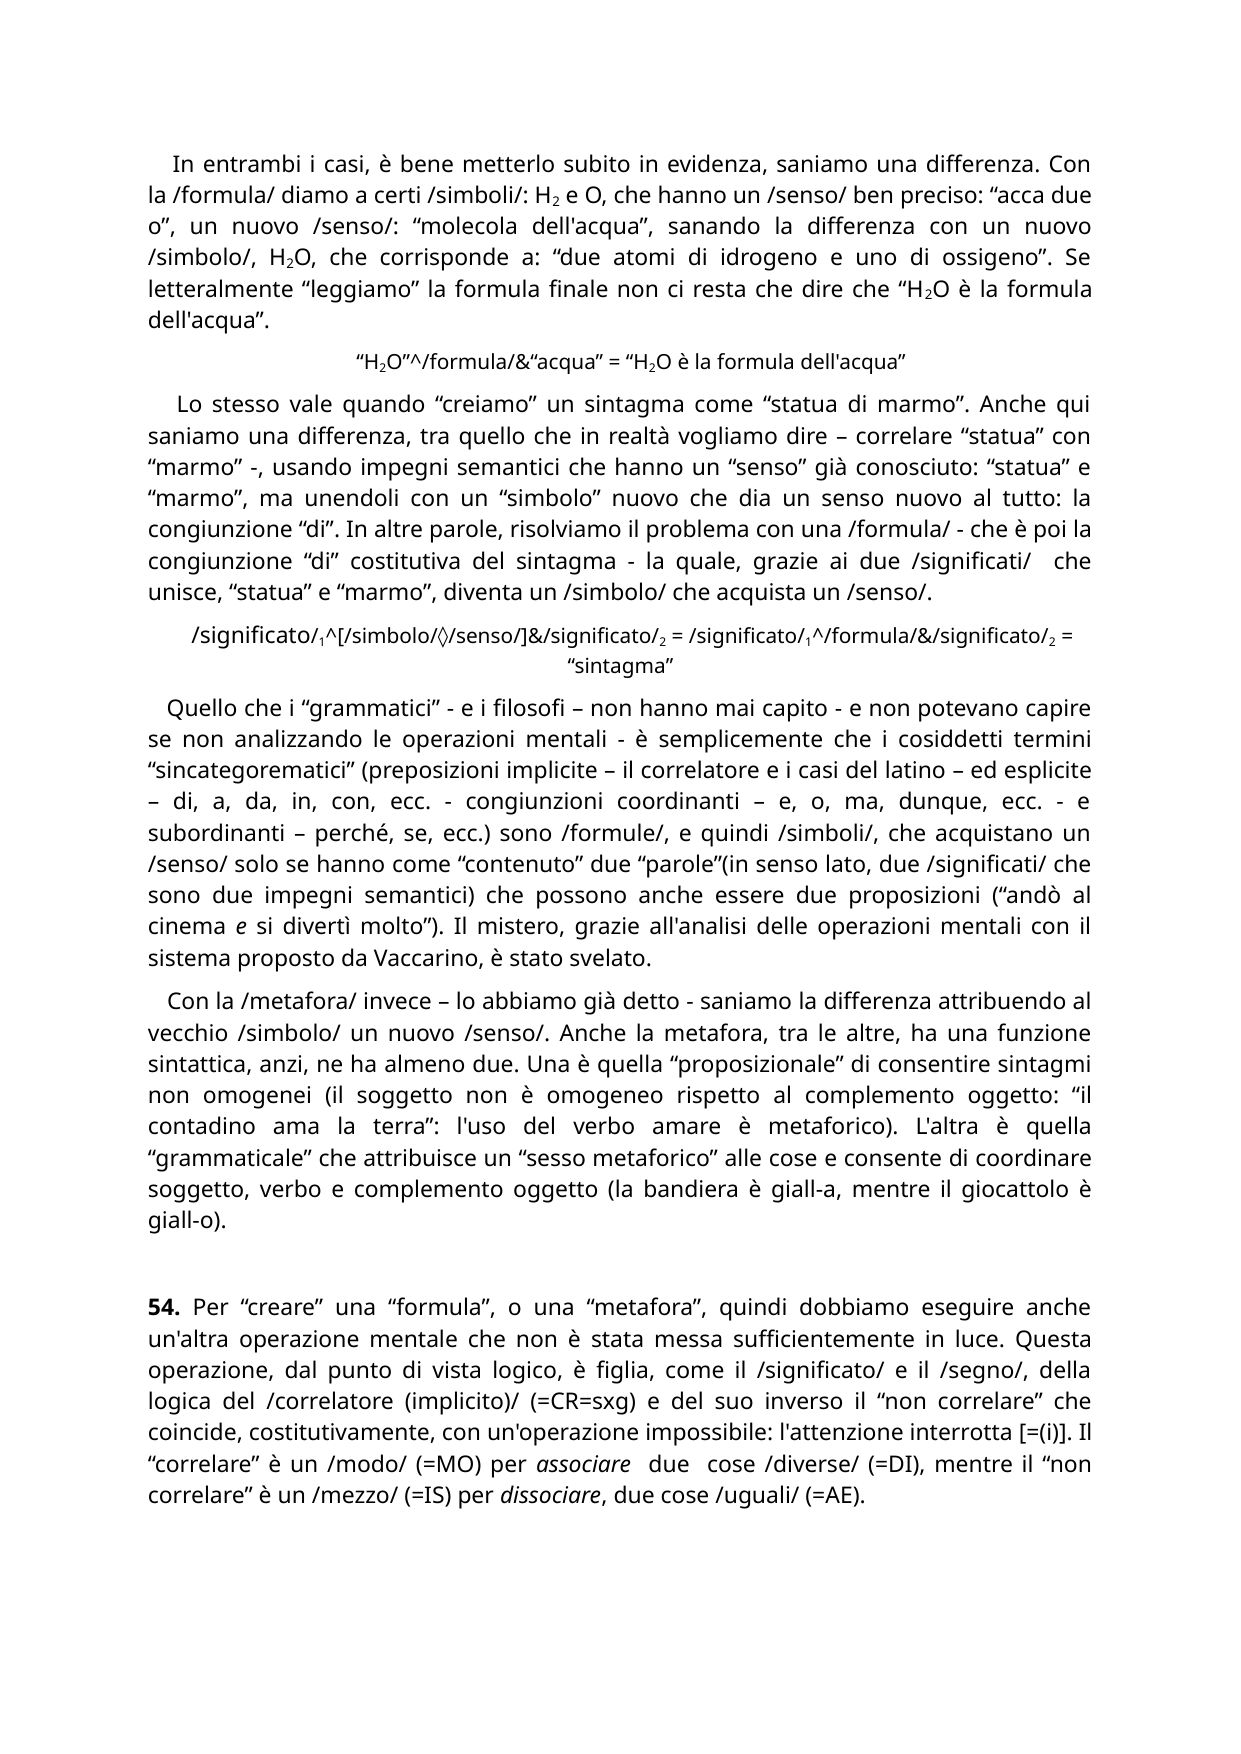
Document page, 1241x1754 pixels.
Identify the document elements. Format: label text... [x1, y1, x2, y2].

text /significato/1^[/simbolo/◊/senso/]&/significato/2 = /significato/1^/formula/&/significato/2 = “sintagma” [148, 619, 1093, 679]
list “H2O”^/formula/&“acqua” = “H2O è la formula dell'acqua” [148, 347, 1093, 376]
list 54. Per “creare” una “formula”, o una “metafora”, quindi dobbiamo eseguire anche un'altra operazione mentale che non è stata messa sufficientemente in luce. Questa operazione, dal punto di vista logico, è figlia, come il /significato/ e il /segno/, della logica del /correlatore (implicito)/ (=CR=sxg) e del suo inverso il “non correlare” che coincide, costitutivamente, con un'operazione impossibile: l'attenzione interrotta [=(i)]. Il “correlare” è un /modo/ (=MO) per associare due cose /diverse/ (=DI), mentre il “non correlare” è un /mezzo/ (=IS) per dissociare, due cose /uguali/ (=AE). [148, 1291, 1093, 1510]
list Quello che i “grammatici” - e i filosofi – non hanno mai capito - e non potevano capire se non analizzando le operazioni mentali - è semplicemente che i cosiddetti termini “sincategorematici” (preposizioni implicite – il correlatore e i casi del latino – ed esplicite – di, a, da, in, con, ecc. - congiunzioni coordinanti – e, o, ma, dunque, ecc. - e subordinanti – perché, se, ecc.) sono /formule/, e quindi /simboli/, che acquistano un /senso/ solo se hanno come “contenuto” due “parole”(in senso lato, due /significati/ che sono due impegni semantici) che possono anche essere due proposizioni (“andò al cinema e si divertì molto”). Il mistero, grazie all'analisi delle operazioni mentali con il sistema proposto da Vaccarino, è stato svelato. [148, 692, 1093, 973]
list Con la /metafora/ invece – lo abbiamo già detto - saniamo la differenza attribuendo al vecchio /simbolo/ un nuovo /senso/. Anche la metafora, tra le altre, ha una funzione sintattica, anzi, ne ha almeno due. Una è quella “proposizionale” di consentire sintagmi non omogenei (il soggetto non è omogeneo rispetto al complemento oggetto: “il contadino ama la terra”: l'uso del verbo amare è metaforico). L'altra è quella “grammaticale” che attribuisce un “sesso metaforico” alle cose e consente di coordinare soggetto, verbo e complemento oggetto (la bandiera è giall-a, mentre il giocattolo è giall-o). [148, 985, 1093, 1235]
list In entrambi i casi, è bene metterlo subito in evidenza, saniamo una differenza. Con la /formula/ diamo a certi /simboli/: H2 e O, che hanno un /senso/ ben preciso: “acca due o”, un nuovo /senso/: “molecola dell'acqua”, sanando la differenza con un nuovo /simbolo/, H2O, che corrisponde a: “due atomi di idrogeno e uno di ossigeno”. Se letteralmente “leggiamo” la formula finale non ci resta che dire che “H2O è la formula dell'acqua”. [148, 148, 1093, 335]
list Lo stesso vale quando “creiamo” un sintagma come “statua di marmo”. Anche qui saniamo una differenza, tra quello che in realtà vogliamo dire – correlare “statua” con “marmo” -, usando impegni semantici che hanno un “senso” già conosciuto: “statua” e “marmo”, ma unendoli con un “simbolo” nuovo che dia un senso nuovo al tutto: la congiunzione “di”. In altre parole, risolviamo il problema con una /formula/ - che è poi la congiunzione “di” costitutiva del sintagma - la quale, grazie ai due /significati/ che unisce, “statua” e “marmo”, diventa un /simbolo/ che acquista un /senso/. [148, 388, 1093, 607]
